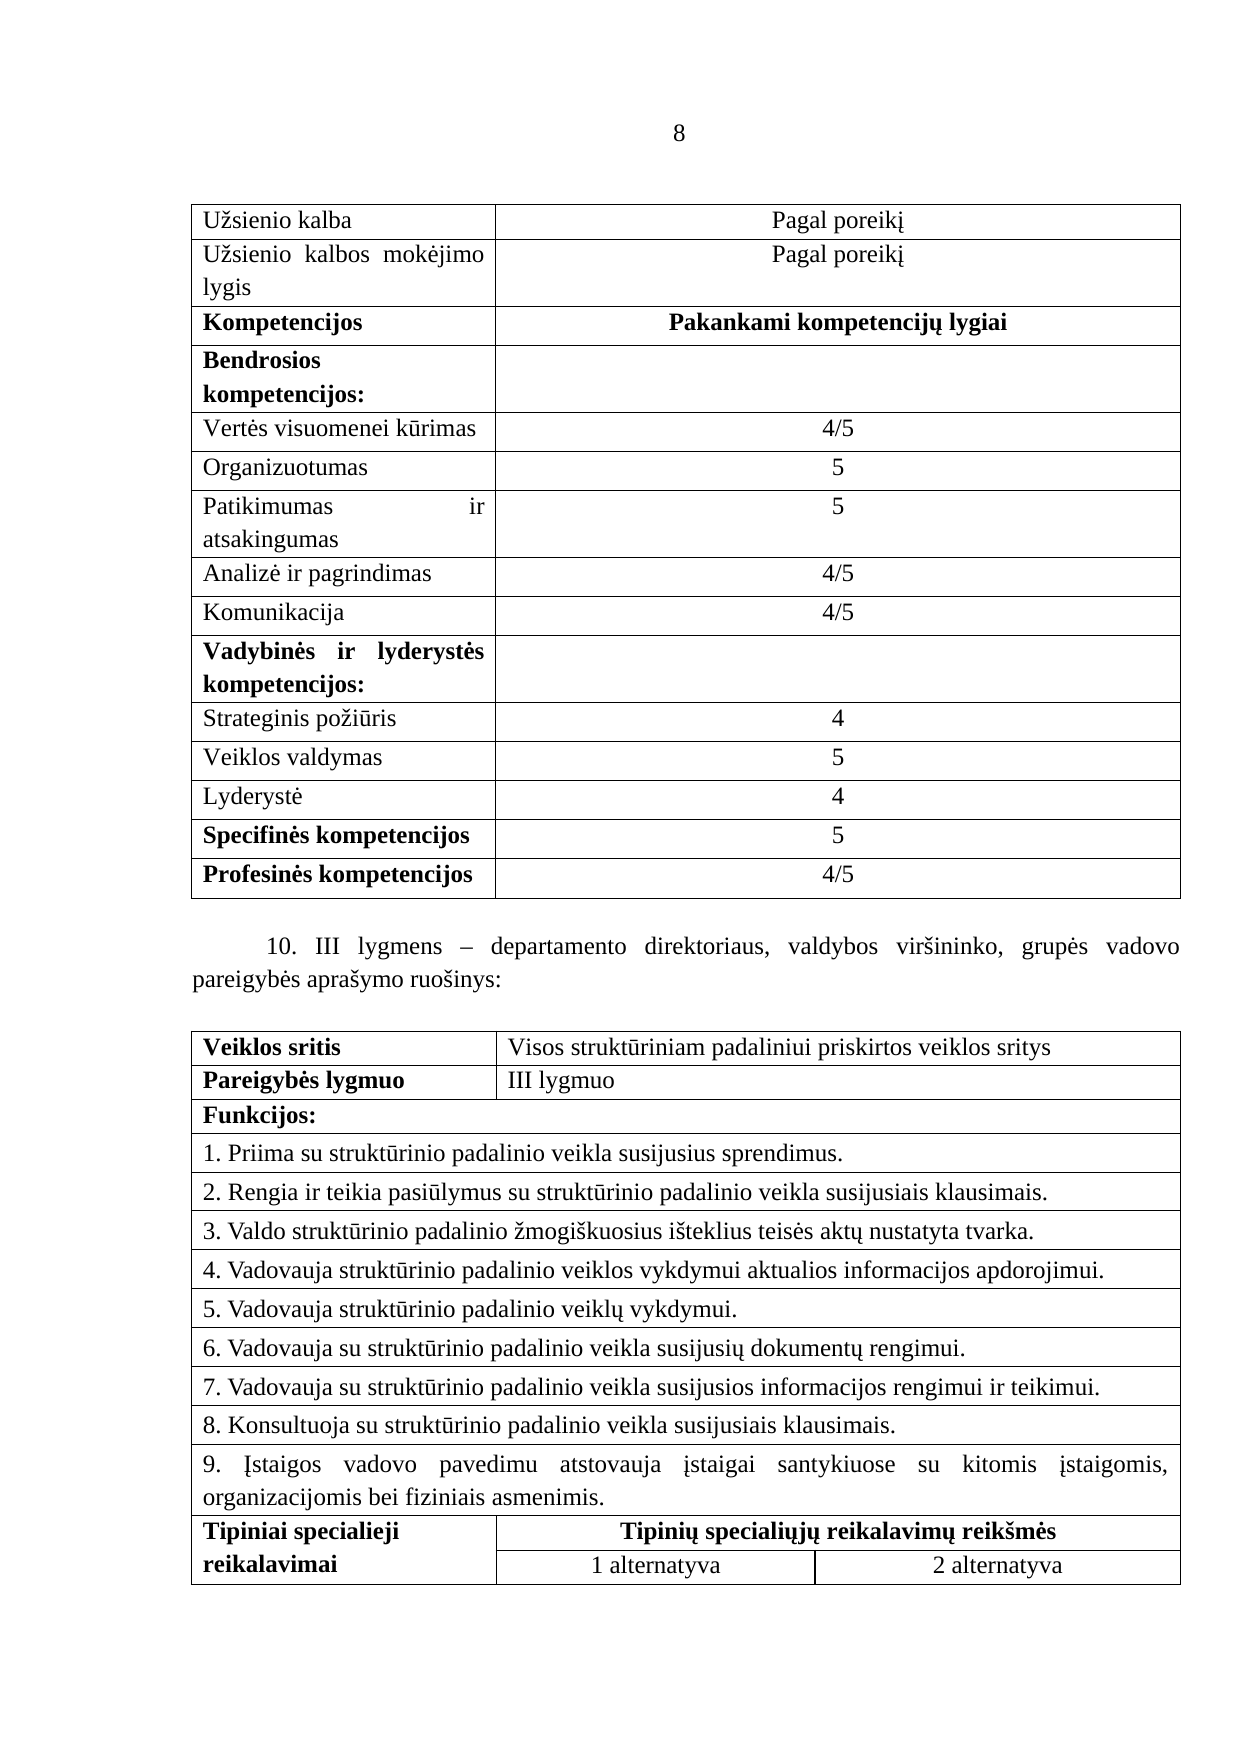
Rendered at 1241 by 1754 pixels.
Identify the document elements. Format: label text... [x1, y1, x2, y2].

table_cell Pagal poreikį [496, 240, 1180, 306]
table_cell 2. Rengia ir teikia pasiūlymus su struktūrinio padalinio veikla susijusiais klausimais. [192, 1173, 1180, 1210]
table_cell 2 alternatyva [816, 1551, 1180, 1583]
table_cell Vadybinės ir lyderystės kompetencijos: [192, 636, 495, 702]
table_cell Komunikacija [192, 597, 495, 635]
text 10. III lygmens – departamento direktoriaus, valdybos viršininko, grupės vadovo pareigybės aprašymo ruošinys: [192, 931, 1181, 993]
table_cell Patikimumas ir atsakingumas [192, 491, 495, 557]
table_cell 6. Vadovauja su struktūrinio padalinio veikla susijusių dokumentų rengimui. [192, 1328, 1180, 1366]
table_header Visos struktūriniam padaliniui priskirtos veiklos sritys [497, 1032, 1180, 1064]
table_cell 4/5 [496, 413, 1180, 451]
table_cell [496, 346, 1180, 412]
table_cell III lygmuo [497, 1066, 1180, 1099]
table_cell 5 [496, 452, 1180, 490]
table_cell 9. Įstaigos vadovo pavedimu atstovauja įstaigai santykiuose su kitomis įstaigomis, organizacijomis bei fiziniais asmenimis. [192, 1445, 1180, 1515]
table_cell Profesinės kompetencijos [192, 859, 495, 897]
table_cell 3. Valdo struktūrinio padalinio žmogiškuosius išteklius teisės aktų nustatyta tvarka. [192, 1211, 1180, 1249]
table_cell 1. Priima su struktūrinio padalinio veikla susijusius sprendimus. [192, 1134, 1180, 1172]
table_cell 4/5 [496, 859, 1180, 897]
table_cell Užsienio kalbos mokėjimo lygis [192, 240, 495, 306]
table_cell 8. Konsultuoja su struktūrinio padalinio veikla susijusiais klausimais. [192, 1406, 1180, 1443]
table_cell 5. Vadovauja struktūrinio padalinio veiklų vykdymui. [192, 1289, 1180, 1327]
table_cell Pagal poreikį [496, 205, 1180, 238]
table_cell 4 [496, 781, 1180, 819]
table_cell Lyderystė [192, 781, 495, 819]
table_cell Pakankami kompetencijų lygiai [496, 307, 1180, 344]
table_cell [496, 636, 1180, 702]
table_cell 4 [496, 703, 1180, 741]
table_cell Strateginis požiūris [192, 703, 495, 741]
table_cell 4/5 [496, 558, 1180, 596]
table_cell Vertės visuomenei kūrimas [192, 413, 495, 451]
table_cell Specifinės kompetencijos [192, 820, 495, 858]
table_cell Organizuotumas [192, 452, 495, 490]
table_cell 7. Vadovauja su struktūrinio padalinio veikla susijusios informacijos rengimui ir teikimui. [192, 1367, 1180, 1405]
table_cell Bendrosios kompetencijos: [192, 346, 495, 412]
table_cell Užsienio kalba [192, 205, 495, 238]
table_cell 4. Vadovauja struktūrinio padalinio veiklos vykdymui aktualios informacijos apdorojimui. [192, 1250, 1180, 1288]
table_cell Veiklos valdymas [192, 742, 495, 780]
table_cell 5 [496, 491, 1180, 557]
table_cell 1 alternatyva [497, 1551, 814, 1583]
table_cell Tipiniai specialieji reikalavimai [192, 1516, 496, 1583]
table_cell Analizė ir pagrindimas [192, 558, 495, 596]
table_cell 5 [496, 742, 1180, 780]
table_cell Funkcijos: [192, 1100, 1180, 1133]
table_cell 5 [496, 820, 1180, 858]
table_header Veiklos sritis [192, 1032, 496, 1064]
table_cell 4/5 [496, 597, 1180, 635]
table_cell Kompetencijos [192, 307, 495, 344]
table_cell Pareigybės lygmuo [192, 1066, 496, 1099]
table_cell Tipinių specialiųjų reikalavimų reikšmės [497, 1516, 1180, 1549]
